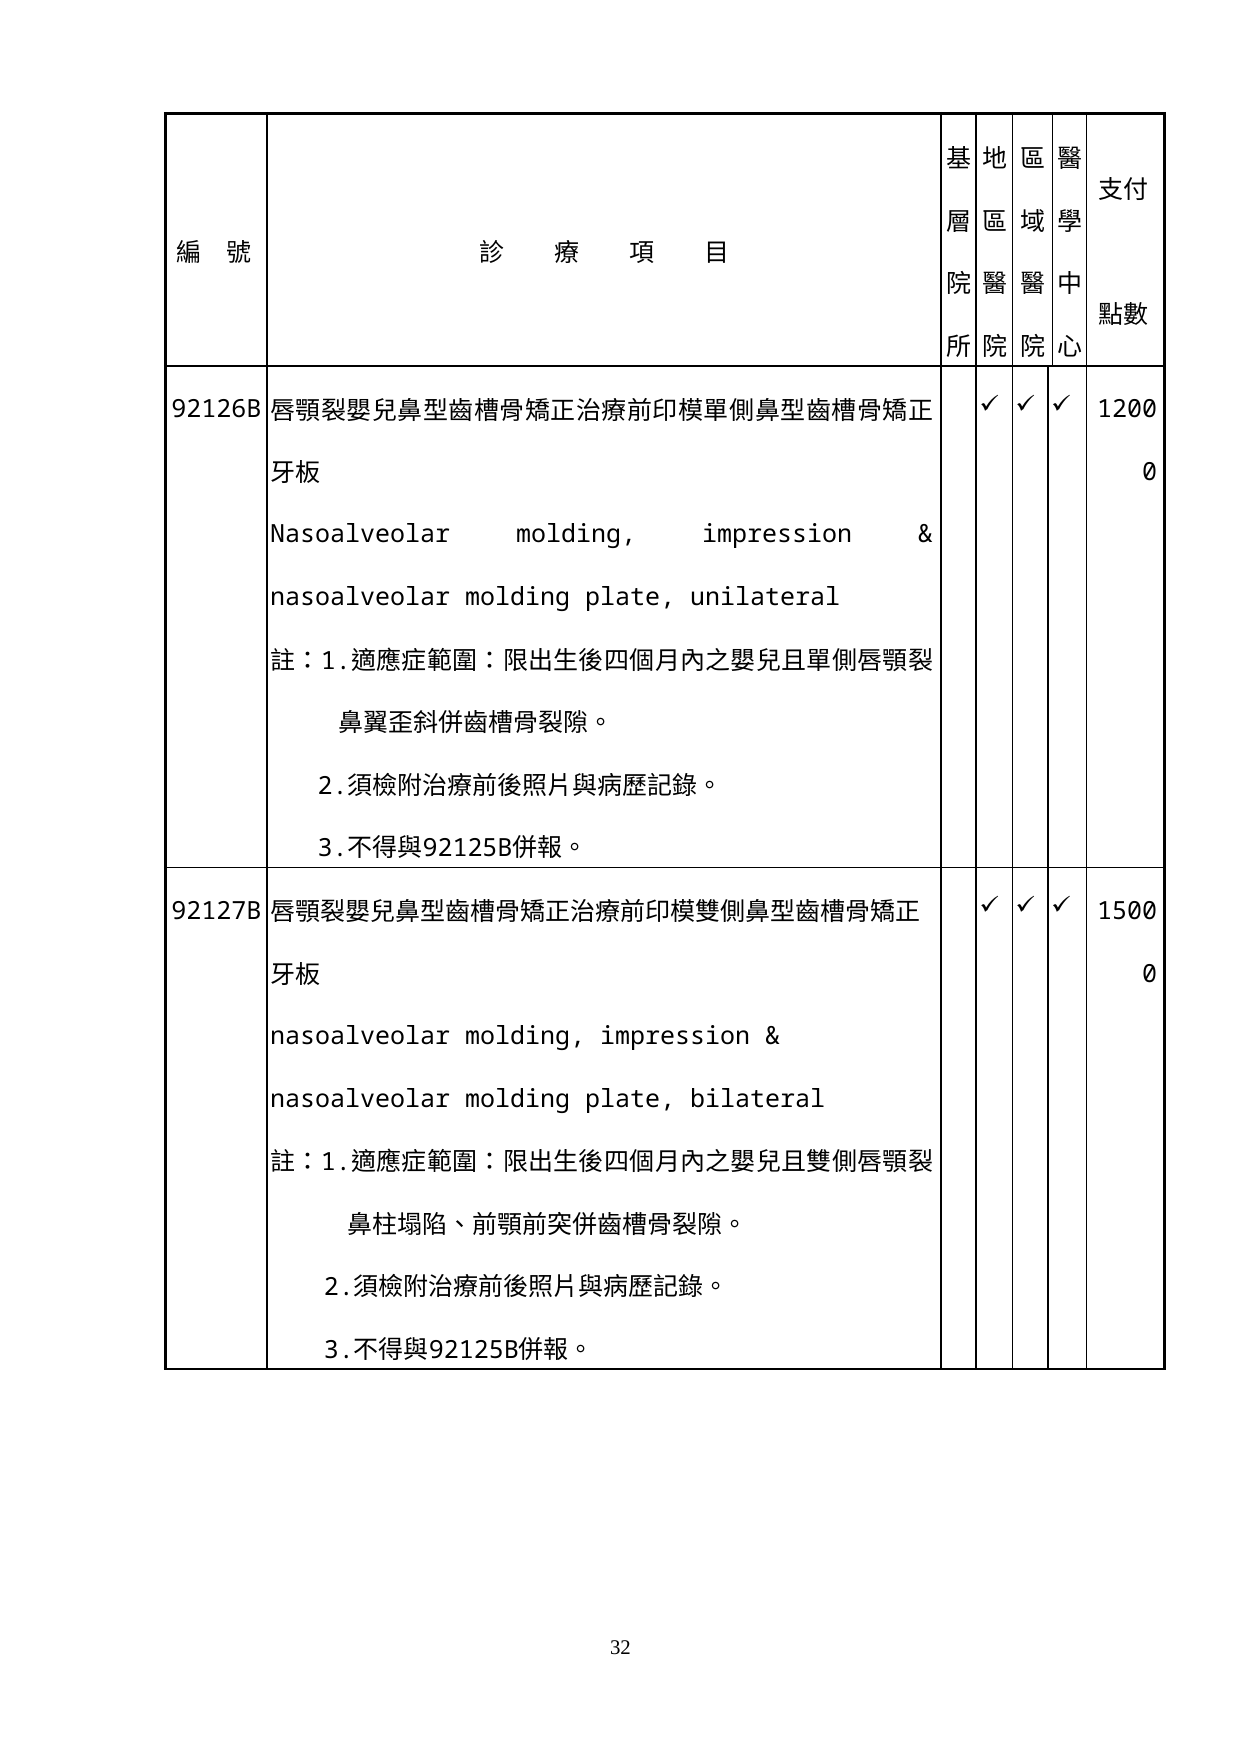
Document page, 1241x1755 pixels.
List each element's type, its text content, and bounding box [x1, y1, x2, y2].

table_cell [942, 868, 975, 1368]
table_cell  [1049, 868, 1086, 1368]
table_header 編 號 [167, 115, 266, 365]
table_cell  [977, 868, 1012, 1368]
table_cell  [1013, 367, 1047, 867]
table_cell  [977, 367, 1012, 867]
table_cell  [1049, 367, 1086, 867]
table_header 診 療 項 目 [268, 115, 940, 365]
table_header 基 層 院 所 [942, 115, 975, 365]
table_cell 92126B [167, 367, 266, 867]
table_cell 12000 [1087, 367, 1163, 867]
table_cell [942, 367, 975, 867]
table_header 地 區 醫 院 [977, 115, 1012, 365]
table_cell  [1013, 868, 1047, 1368]
table_cell 唇顎裂嬰兒鼻型齒槽骨矯正治療前印模雙側鼻型齒槽骨矯正牙板 nasoalveolar molding, impression & nasoalveolar molding plate, bilateral 註：1.適應症範圍：限出生後四個月內之嬰兒且雙側唇顎裂鼻柱塌陷、前顎前突併齒槽骨裂隙。 2.須檢附治療前後照片與病歷記錄。 3.不得與92125B併報。 [268, 868, 940, 1368]
table_cell 唇顎裂嬰兒鼻型齒槽骨矯正治療前印模單側鼻型齒槽骨矯正牙板 Nasoalveolar molding, impression & nasoalveolar molding plate, unilateral 註：1.適應症範圍：限出生後四個月內之嬰兒且單側唇顎裂鼻翼歪斜併齒槽骨裂隙。 2.須檢附治療前後照片與病歷記錄。 3.不得與92125B併報。 [268, 367, 940, 867]
table_header 區 域 醫 院 [1013, 115, 1052, 365]
table_header 支付 點數 [1087, 115, 1163, 365]
table_header 醫 學 中 心 [1053, 115, 1086, 365]
table_cell 92127B [167, 868, 266, 1368]
table_cell 15000 [1087, 868, 1163, 1368]
